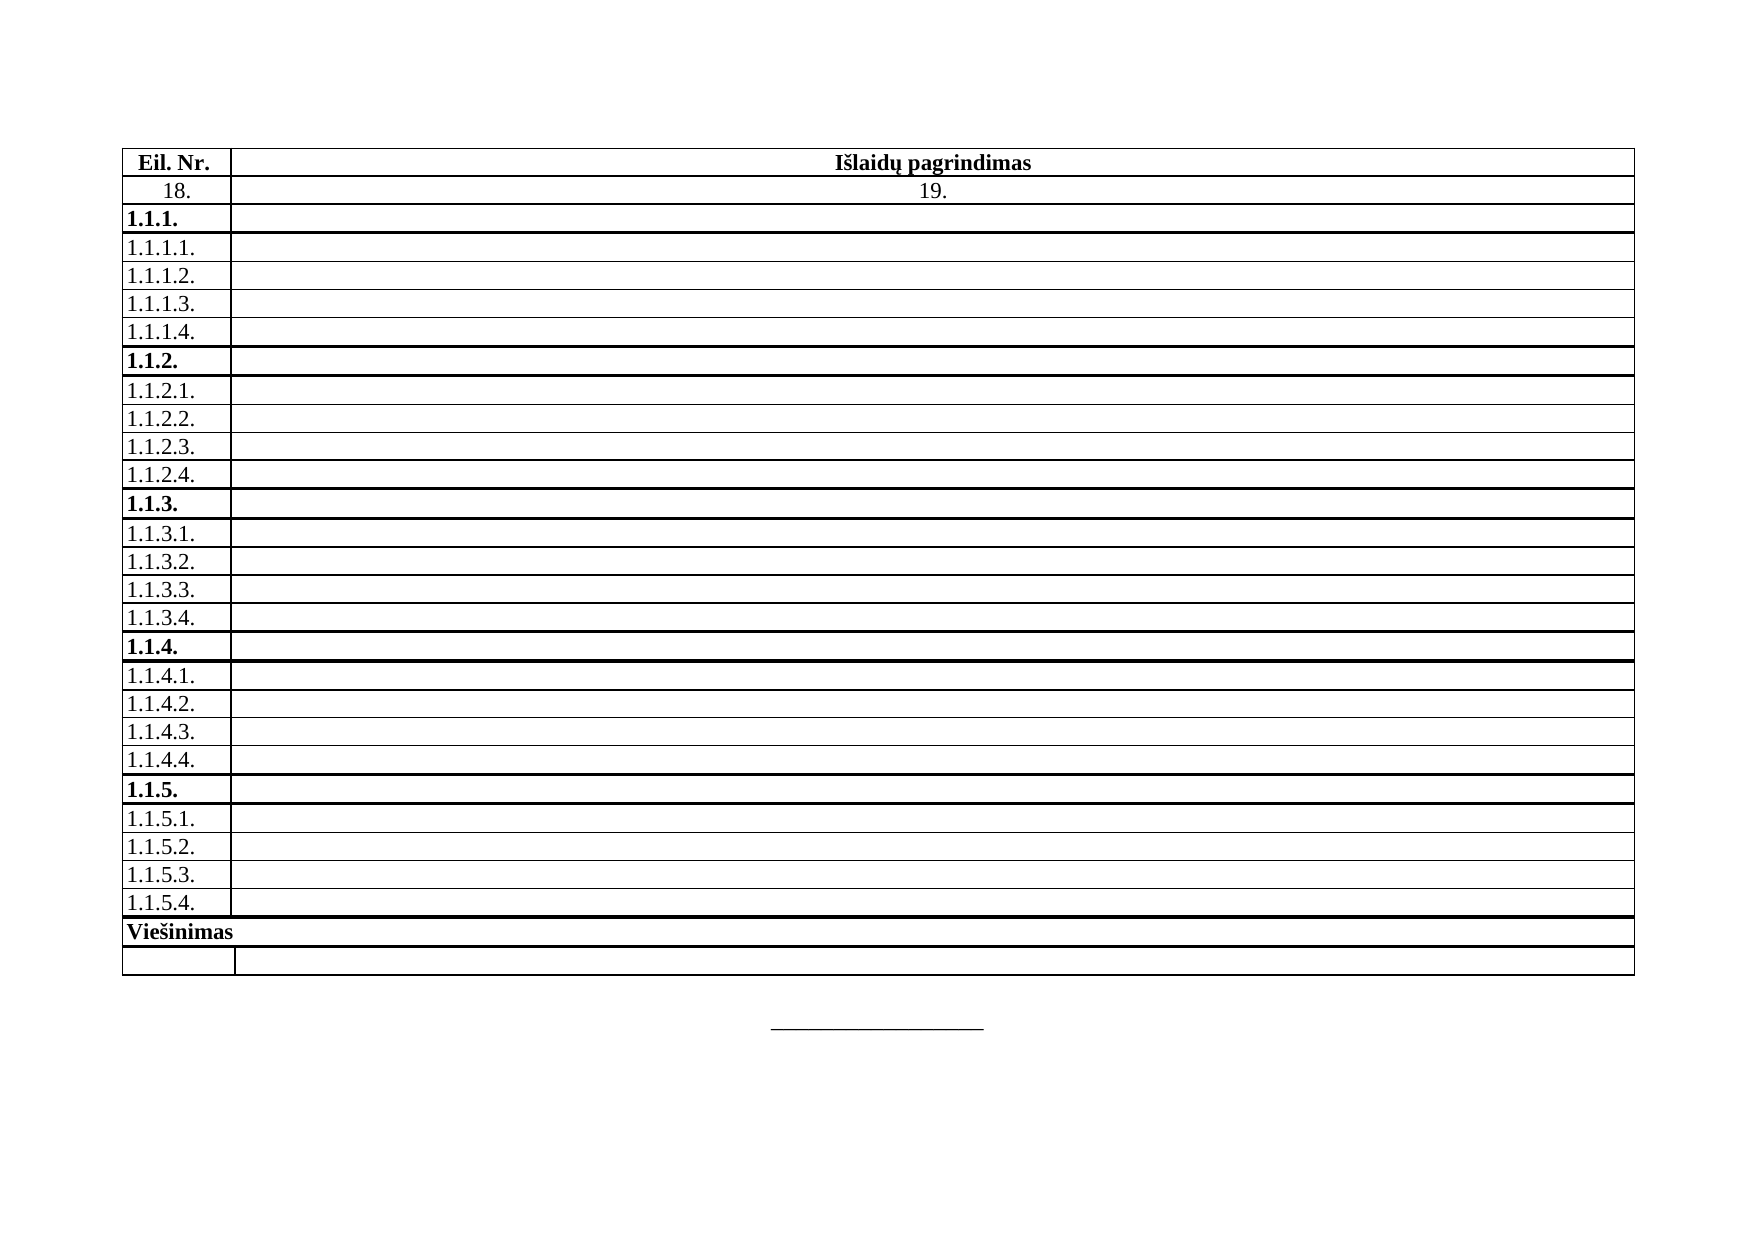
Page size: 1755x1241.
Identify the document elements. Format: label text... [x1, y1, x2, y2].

table_cell [123, 948, 234, 974]
table_cell [232, 576, 1634, 602]
table_cell [232, 433, 1634, 459]
table_cell 1.1.3. [123, 490, 230, 517]
table_cell 1.1.4. [123, 633, 230, 659]
table_cell 1.1.1.3. [123, 290, 230, 317]
table_cell 1.1.3.2. [123, 548, 230, 574]
table_cell 1.1.4.2. [123, 691, 230, 717]
table_cell [232, 548, 1634, 574]
table_cell [232, 718, 1634, 745]
table_cell [232, 205, 1634, 231]
table_cell 18. [123, 177, 230, 203]
table_cell 1.1.1.2. [123, 262, 230, 289]
table_cell 19. [232, 177, 1634, 203]
table_cell 1.1.5.4. [123, 889, 230, 915]
table_cell 1.1.4.3. [123, 718, 230, 745]
table_cell [232, 604, 1634, 630]
table_cell [232, 833, 1634, 859]
table_cell [232, 348, 1634, 374]
table_cell 1.1.3.1. [123, 520, 230, 546]
table_cell 1.1.2.3. [123, 433, 230, 459]
table_cell [232, 234, 1634, 261]
table_cell 1.1.1. [123, 205, 230, 231]
table_header Eil. Nr. [123, 149, 230, 175]
table_cell Viešinimas [123, 919, 1634, 945]
table_cell 1.1.3.4. [123, 604, 230, 630]
table_cell [232, 691, 1634, 717]
table_cell 1.1.5.1. [123, 805, 230, 832]
table_cell [232, 861, 1634, 887]
table_cell [232, 318, 1634, 344]
table_cell [232, 633, 1634, 659]
table_cell [232, 405, 1634, 431]
table_cell [232, 490, 1634, 517]
table_cell [232, 663, 1634, 689]
table_cell 1.1.4.1. [123, 663, 230, 689]
table_cell 1.1.5.3. [123, 861, 230, 887]
text _________________ [118, 1004, 1636, 1033]
table_cell [236, 948, 1634, 974]
table_cell [232, 889, 1634, 915]
table_cell 1.1.4.4. [123, 746, 230, 773]
table_cell [232, 746, 1634, 773]
table_cell [232, 262, 1634, 289]
table_cell 1.1.1.4. [123, 318, 230, 344]
table_cell [232, 776, 1634, 802]
table_cell 1.1.1.1. [123, 234, 230, 261]
table_cell 1.1.2.2. [123, 405, 230, 431]
table_header Išlaidų pagrindimas [232, 149, 1634, 175]
table_cell 1.1.5. [123, 776, 230, 802]
table_cell 1.1.2.4. [123, 461, 230, 487]
table_cell [232, 377, 1634, 403]
table_cell [232, 290, 1634, 317]
table_cell [232, 805, 1634, 832]
table_cell 1.1.3.3. [123, 576, 230, 602]
table_cell 1.1.5.2. [123, 833, 230, 859]
table_cell [232, 461, 1634, 487]
table_cell 1.1.2.1. [123, 377, 230, 403]
table_cell 1.1.2. [123, 348, 230, 374]
table_cell [232, 520, 1634, 546]
